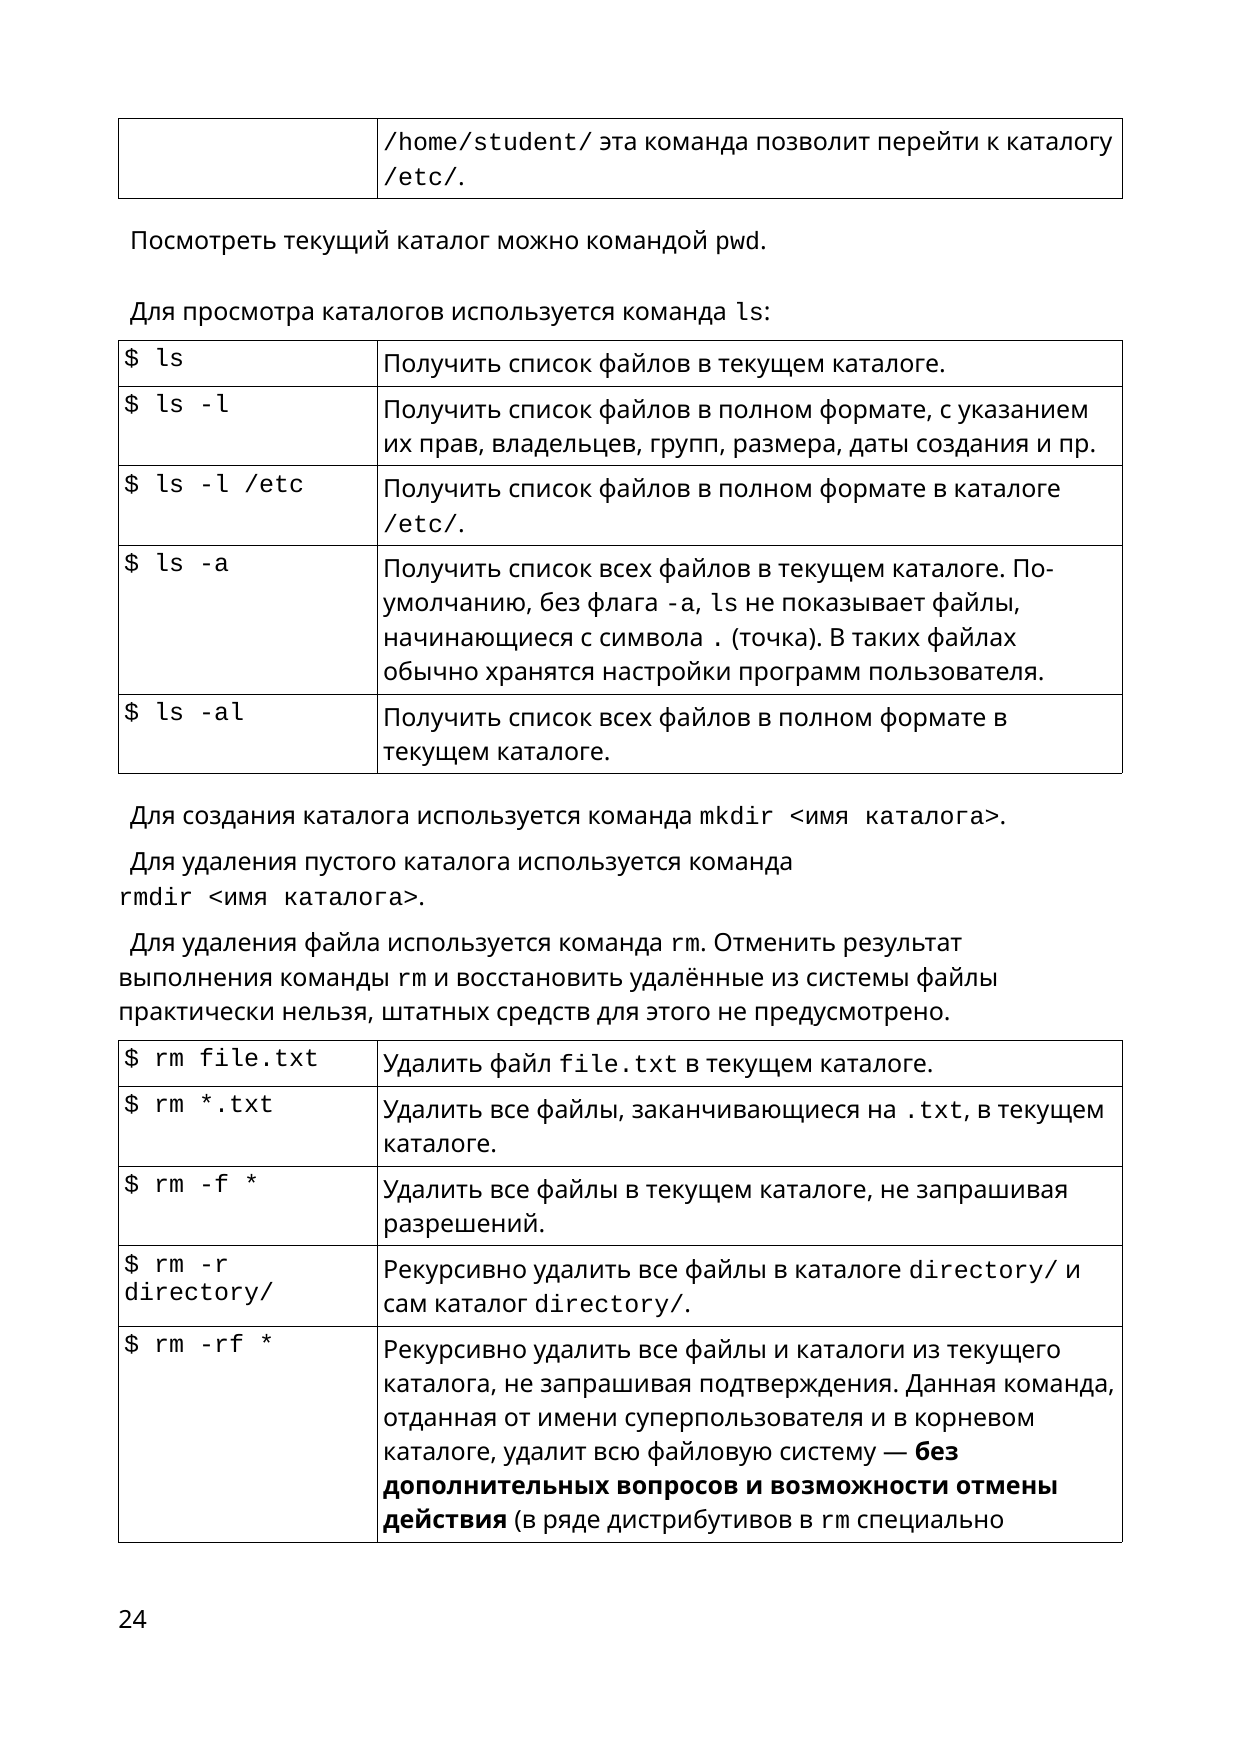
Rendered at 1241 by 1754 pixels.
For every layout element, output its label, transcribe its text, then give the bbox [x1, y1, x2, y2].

table_cell $ rm -rf * [119, 1327, 377, 1542]
table_cell Рекурсивно удалить все файлы и каталоги из текущего каталога, не запрашивая подтверждения. Данная команда, отданная от имени суперпользователя и в корневом каталоге, удалит всю файловую систему — без дополнительных вопросов и возможности отмены действия (в ряде дистрибутивов в rm специально [378, 1327, 1122, 1542]
table_cell Получить список файлов в полном формате, с указанием их прав, владельцев, групп, размера, даты создания и пр. [378, 387, 1122, 465]
table_cell Получить список всех файлов в полном формате в текущем каталоге. [378, 695, 1122, 773]
table_cell Рекурсивно удалить все файлы в каталоге directory/ и сам каталог directory/. [378, 1246, 1122, 1326]
table_header $ rm file.txt [119, 1041, 377, 1086]
table_cell $ ls -l /etc [119, 466, 377, 545]
table_cell $ ls -l [119, 387, 377, 465]
text Для удаления пустого каталога используется команда rmdir <имя каталога>. [118, 844, 1122, 912]
text Посмотреть текущий каталог можно командой pwd. [118, 222, 1122, 257]
table_header Удалить файл file.txt в текущем каталоге. [378, 1041, 1122, 1086]
table_cell Удалить все файлы, заканчивающиеся на .txt, в текущем каталоге. [378, 1087, 1122, 1166]
table_cell $ ls -al [119, 695, 377, 773]
table_cell $ rm *.txt [119, 1087, 377, 1166]
table_cell $ rm -f * [119, 1167, 377, 1245]
table_cell Получить список файлов в полном формате в каталоге /etc/. [378, 466, 1122, 545]
table_cell $ rm -r directory/ [119, 1246, 377, 1326]
table_header Получить список файлов в текущем каталоге. [378, 341, 1122, 386]
table_cell $ ls -a [119, 546, 377, 693]
text Для удаления файла используется команда rm. Отменить результат выполнения команды rm и восстановить удалённые из системы файлы практически нельзя, штатных средств для этого не предусмотрено. [118, 925, 1122, 1027]
table_cell Получить список всех файлов в текущем каталоге. По-умолчанию, без флага -a, ls не показывает файлы, начинающиеся с символа . (точка). В таких файлах обычно хранятся настройки программ пользователя. [378, 546, 1122, 693]
text Для создания каталога используется команда mkdir <имя каталога>. [118, 797, 1122, 832]
table_cell [119, 119, 377, 198]
table_cell /home/student/ эта команда позволит перейти к каталогу /etc/. [378, 119, 1122, 198]
table_cell Удалить все файлы в текущем каталоге, не запрашивая разрешений. [378, 1167, 1122, 1245]
text Для просмотра каталогов используется команда ls: [118, 293, 1122, 328]
table_header $ ls [119, 341, 377, 386]
